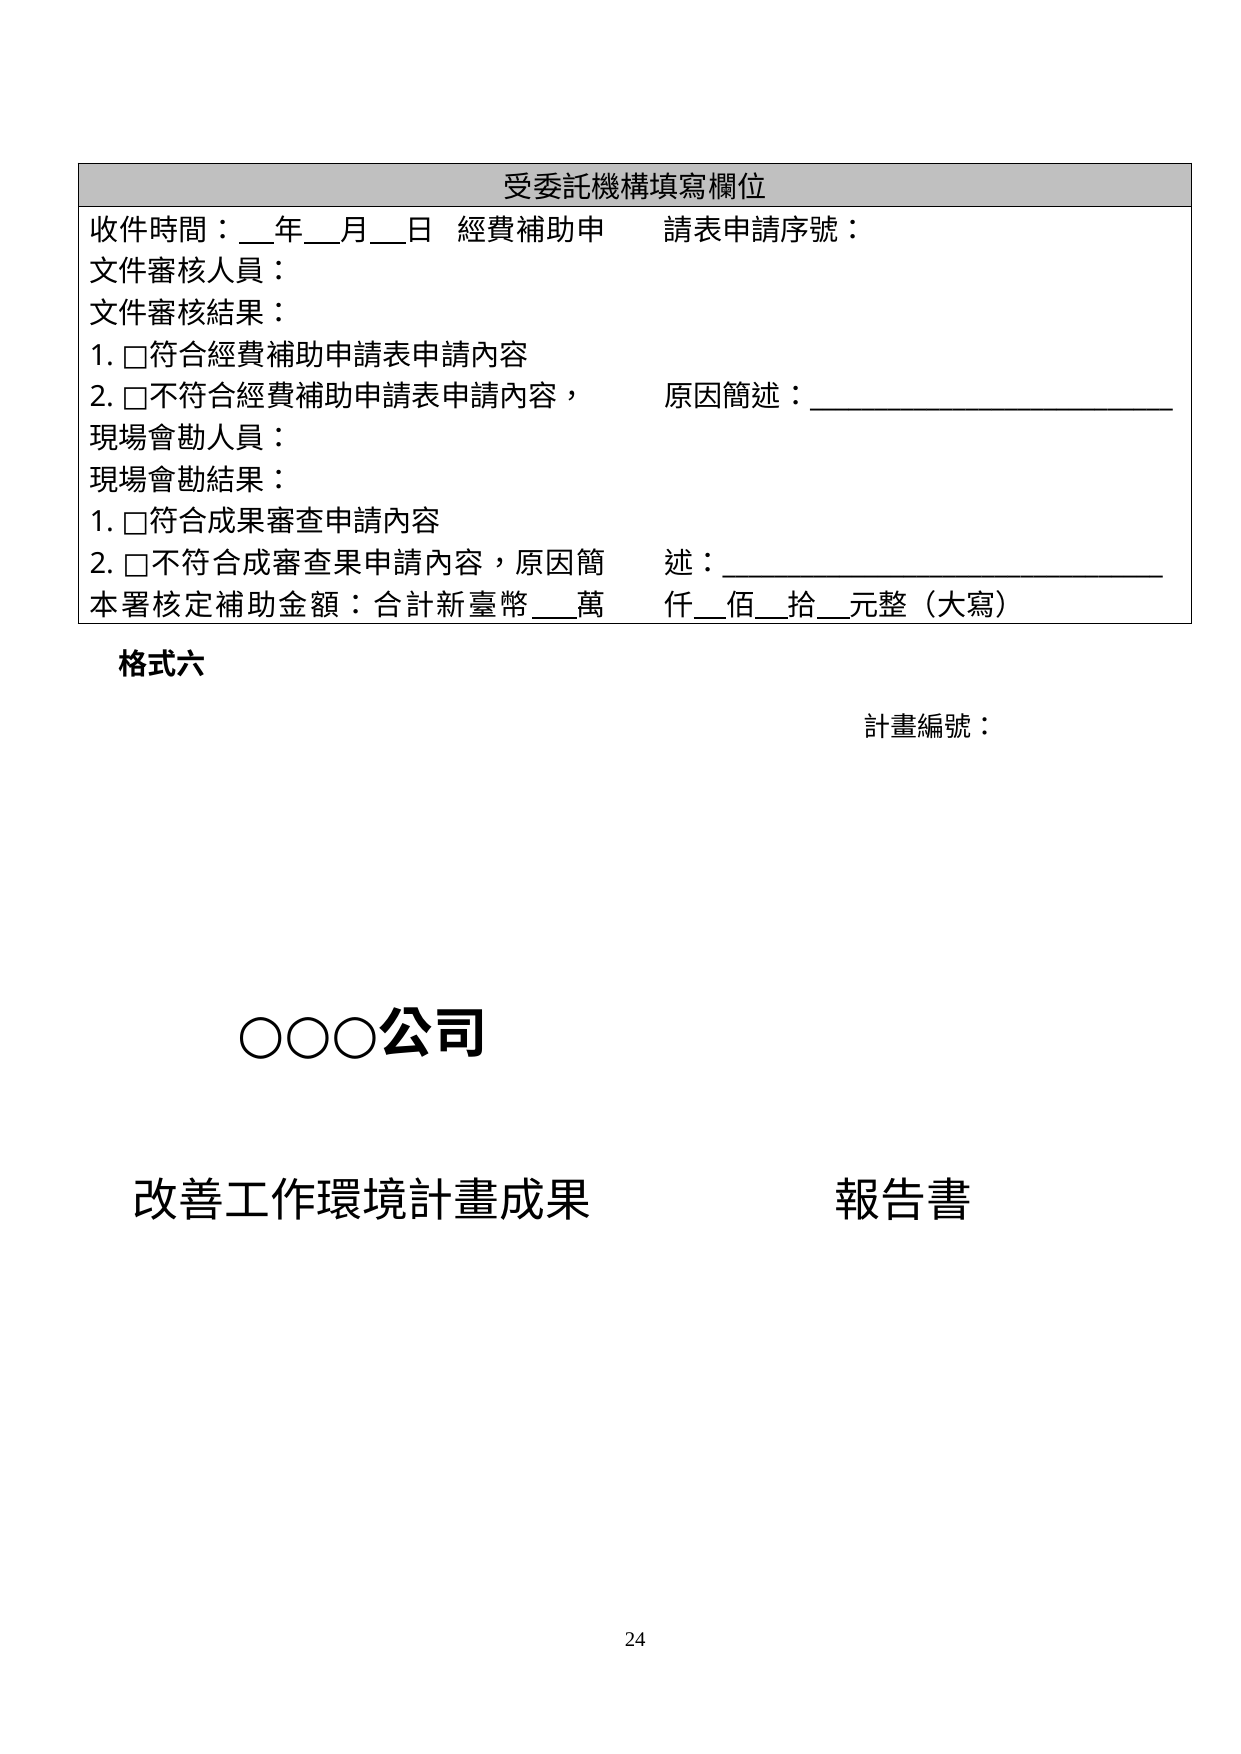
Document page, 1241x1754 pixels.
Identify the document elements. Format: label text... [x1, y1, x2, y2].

text 計畫編號： [849, 705, 1152, 744]
text 改善工作環境計畫成果報告書 [118, 1159, 1152, 1234]
table_cell 受委託機構填寫欄位 [79, 164, 1191, 206]
table_cell 收件時間： 年 月 日 經費補助申請表申請序號： 文件審核人員： 文件審核結果： 1. □符合經費補助申請表申請內容 2. □不符合經費補助申請表申請內容，原因簡述：____________________________ 現場會勘人員： 現場會勘結果： 1. □符合成果審查申請內容 2. □不符合成審查果申請內容，原因簡述：__________________________________ 本署核定補助金額：合計新臺幣 萬 仟 佰 拾 元整（大寫） [79, 207, 1191, 623]
subtitle 格式六 [118, 624, 1152, 699]
text ○○○公司 [118, 974, 1152, 1085]
